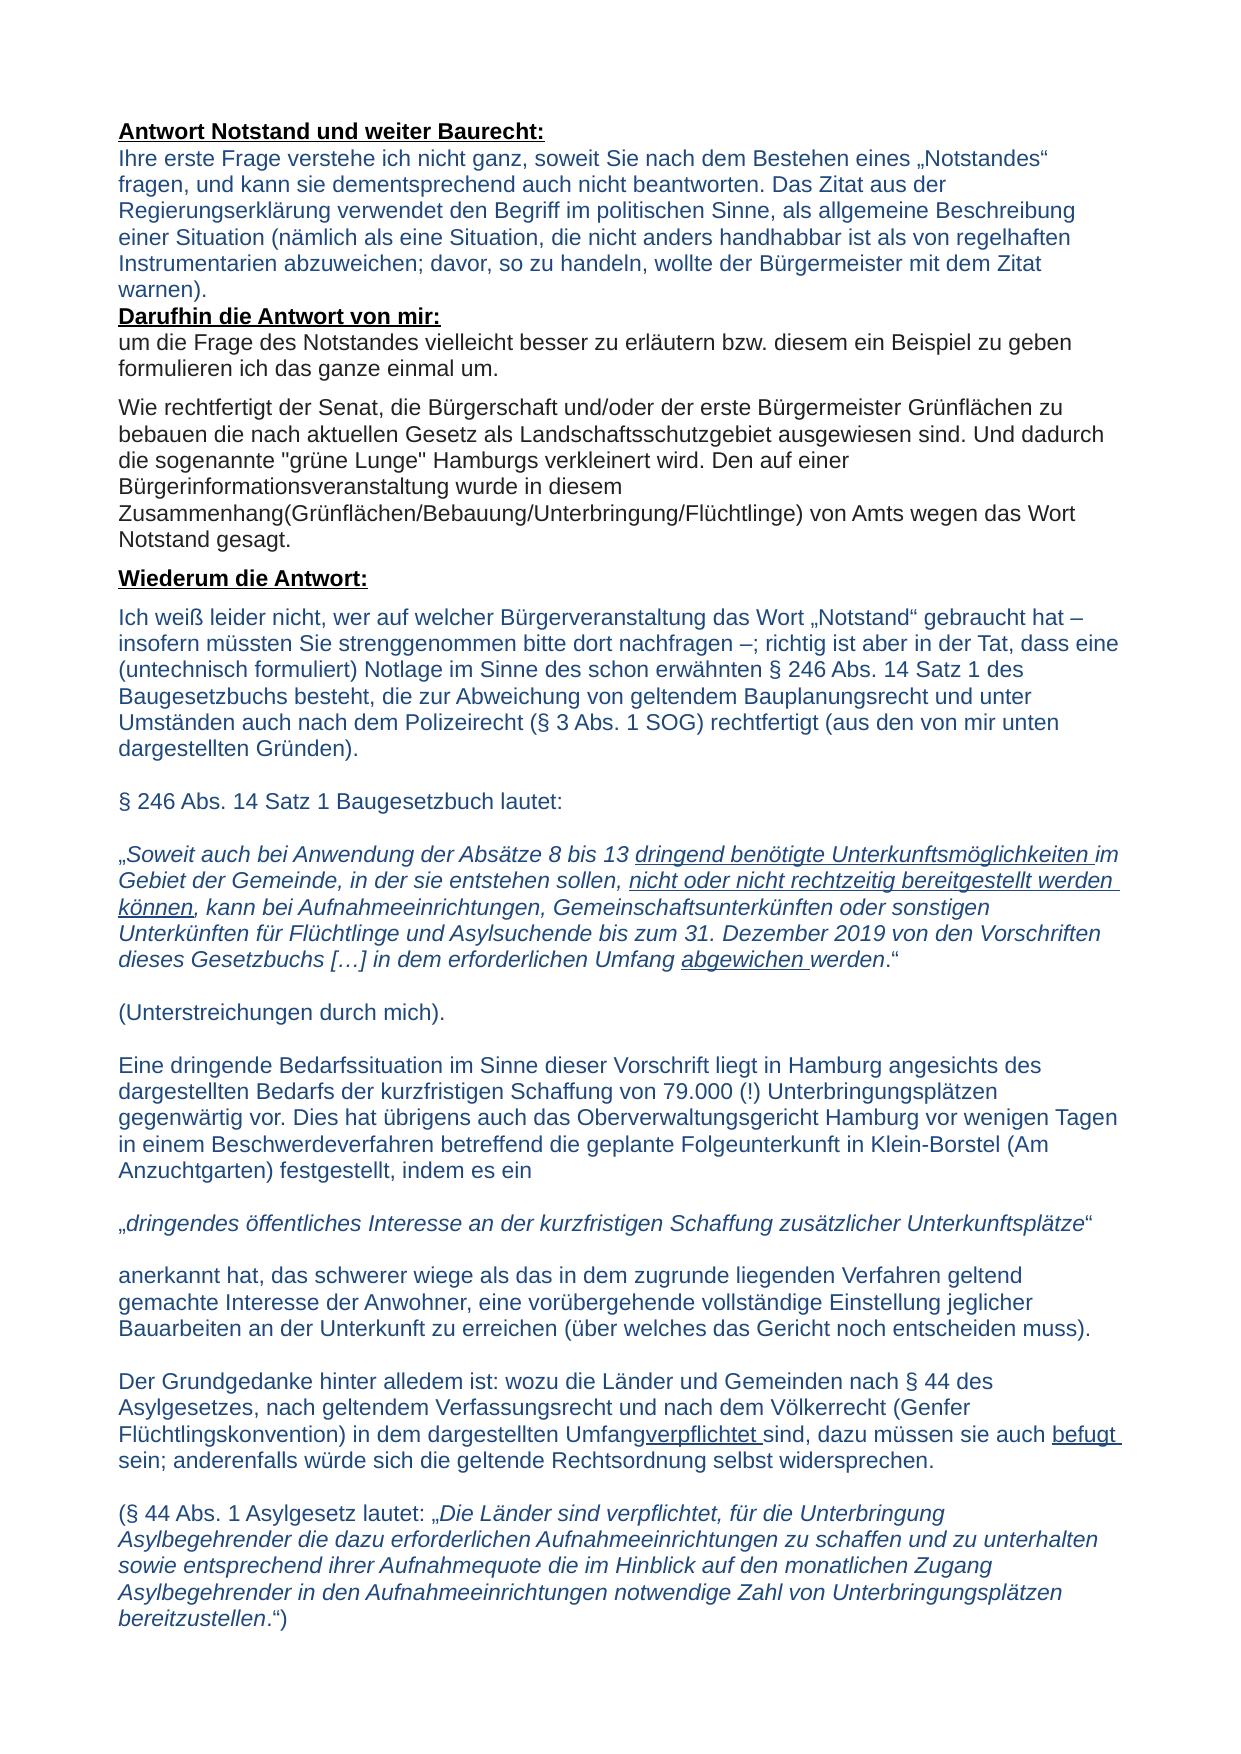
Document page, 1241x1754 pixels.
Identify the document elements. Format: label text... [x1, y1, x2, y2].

text anerkannt hat, das schwerer wiege als das in dem zugrunde liegenden Verfahren geltend gemachte Interesse der Anwohner, eine vorübergehende vollständige Einstellung jeglicher Bauarbeiten an der Unterkunft zu erreichen (über welches das Gericht noch entscheiden muss). [118, 1262, 1122, 1342]
text „Soweit auch bei Anwendung der Absätze 8 bis 13 dringend benötigte Unterkunftsmöglichkeiten im Gebiet der Gemeinde, in der sie entstehen sollen, nicht oder nicht rechtzeitig bereitgestellt werden können, kann bei Aufnahmeeinrichtungen, Gemeinschaftsunterkünften oder sonstigen Unterkünften für Flüchtlinge und Asylsuchende bis zum 31. Dezember 2019 von den Vorschriften dieses Gesetzbuchs […] in dem erforderlichen Umfang abgewichen werden.“ [118, 841, 1122, 973]
text Ich weiß leider nicht, wer auf welcher Bürgerveranstaltung das Wort „Notstand“ gebraucht hat – insofern müssten Sie strenggenommen bitte dort nachfragen –; richtig ist aber in der Tat, dass eine (untechnisch formuliert) Notlage im Sinne des schon erwähnten § 246 Abs. 14 Satz 1 des Baugesetzbuchs besteht, die zur Abweichung von geltendem Bauplanungsrecht und unter Umständen auch nach dem Polizeirecht (§ 3 Abs. 1 SOG) rechtfertigt (aus den von mir unten dargestellten Gründen). [118, 604, 1122, 762]
text Wie rechtfertigt der Senat, die Bürgerschaft und/oder der erste Bürgermeister Grünflächen zu bebauen die nach aktuellen Gesetz als Landschaftsschutzgebiet ausgewiesen sind. Und dadurch die sogenannte "grüne Lunge" Hamburgs verkleinert wird. Den auf einer Bürgerinformationsveranstaltung wurde in diesem Zusammenhang(Grünflächen/Bebauung/Unterbringung/Flüchtlinge) von Amts wegen das Wort Notstand gesagt. [118, 394, 1122, 552]
text (§ 44 Abs. 1 Asylgesetz lautet: „Die Länder sind verpflichtet, für die Unterbringung Asylbegehrender die dazu erforderlichen Aufnahmeeinrichtungen zu schaffen und zu unterhalten sowie entsprechend ihrer Aufnahmequote die im Hinblick auf den monatlichen Zugang Asylbegehrender in den Aufnahmeeinrichtungen notwendige Zahl von Unterbringungsplätzen bereitzustellen.“) [118, 1500, 1122, 1631]
text (Unterstreichungen durch mich). [118, 999, 1122, 1025]
text Der Grundgedanke hinter alledem ist: wozu die Länder und Gemeinden nach § 44 des Asylgesetzes, nach geltendem Verfassungsrecht und nach dem Völkerrecht (Genfer Flüchtlingskonvention) in dem dargestellten Umfangverpflichtet sind, dazu müssen sie auch befugt sein; anderenfalls würde sich die geltende Rechtsordnung selbst widersprechen. [118, 1368, 1122, 1473]
text Ihre erste Frage verstehe ich nicht ganz, soweit Sie nach dem Bestehen eines „Notstandes“ fragen, und kann sie dementsprechend auch nicht beantworten. Das Zitat aus der Regierungserklärung verwendet den Begriff im politischen Sinne, als allgemeine Beschreibung einer Situation (nämlich als eine Situation, die nicht anders handhabbar ist als von regelhaften Instrumentarien abzuweichen; davor, so zu handeln, wollte der Bürgermeister mit dem Zitat warnen). [118, 144, 1122, 303]
text Wiederum die Antwort: [118, 565, 1122, 591]
text Antwort Notstand und weiter Baurecht: [118, 118, 1122, 144]
text Darufhin die Antwort von mir: [118, 303, 1122, 329]
text Eine dringende Bedarfssituation im Sinne dieser Vorschrift liegt in Hamburg angesichts des dargestellten Bedarfs der kurzfristigen Schaffung von 79.000 (!) Unterbringungsplätzen gegenwärtig vor. Dies hat übrigens auch das Oberverwaltungsgericht Hamburg vor wenigen Tagen in einem Beschwerdeverfahren betreffend die geplante Folgeunterkunft in Klein-Borstel (Am Anzuchtgarten) festgestellt, indem es ein [118, 1052, 1122, 1183]
text § 246 Abs. 14 Satz 1 Baugesetzbuch lautet: [118, 788, 1122, 814]
text „dringendes öffentliches Interesse an der kurzfristigen Schaffung zusätzlicher Unterkunftsplätze“ [118, 1210, 1122, 1236]
text um die Frage des Notstandes vielleicht besser zu erläutern bzw. diesem ein Beispiel zu geben formulieren ich das ganze einmal um. [118, 329, 1122, 382]
